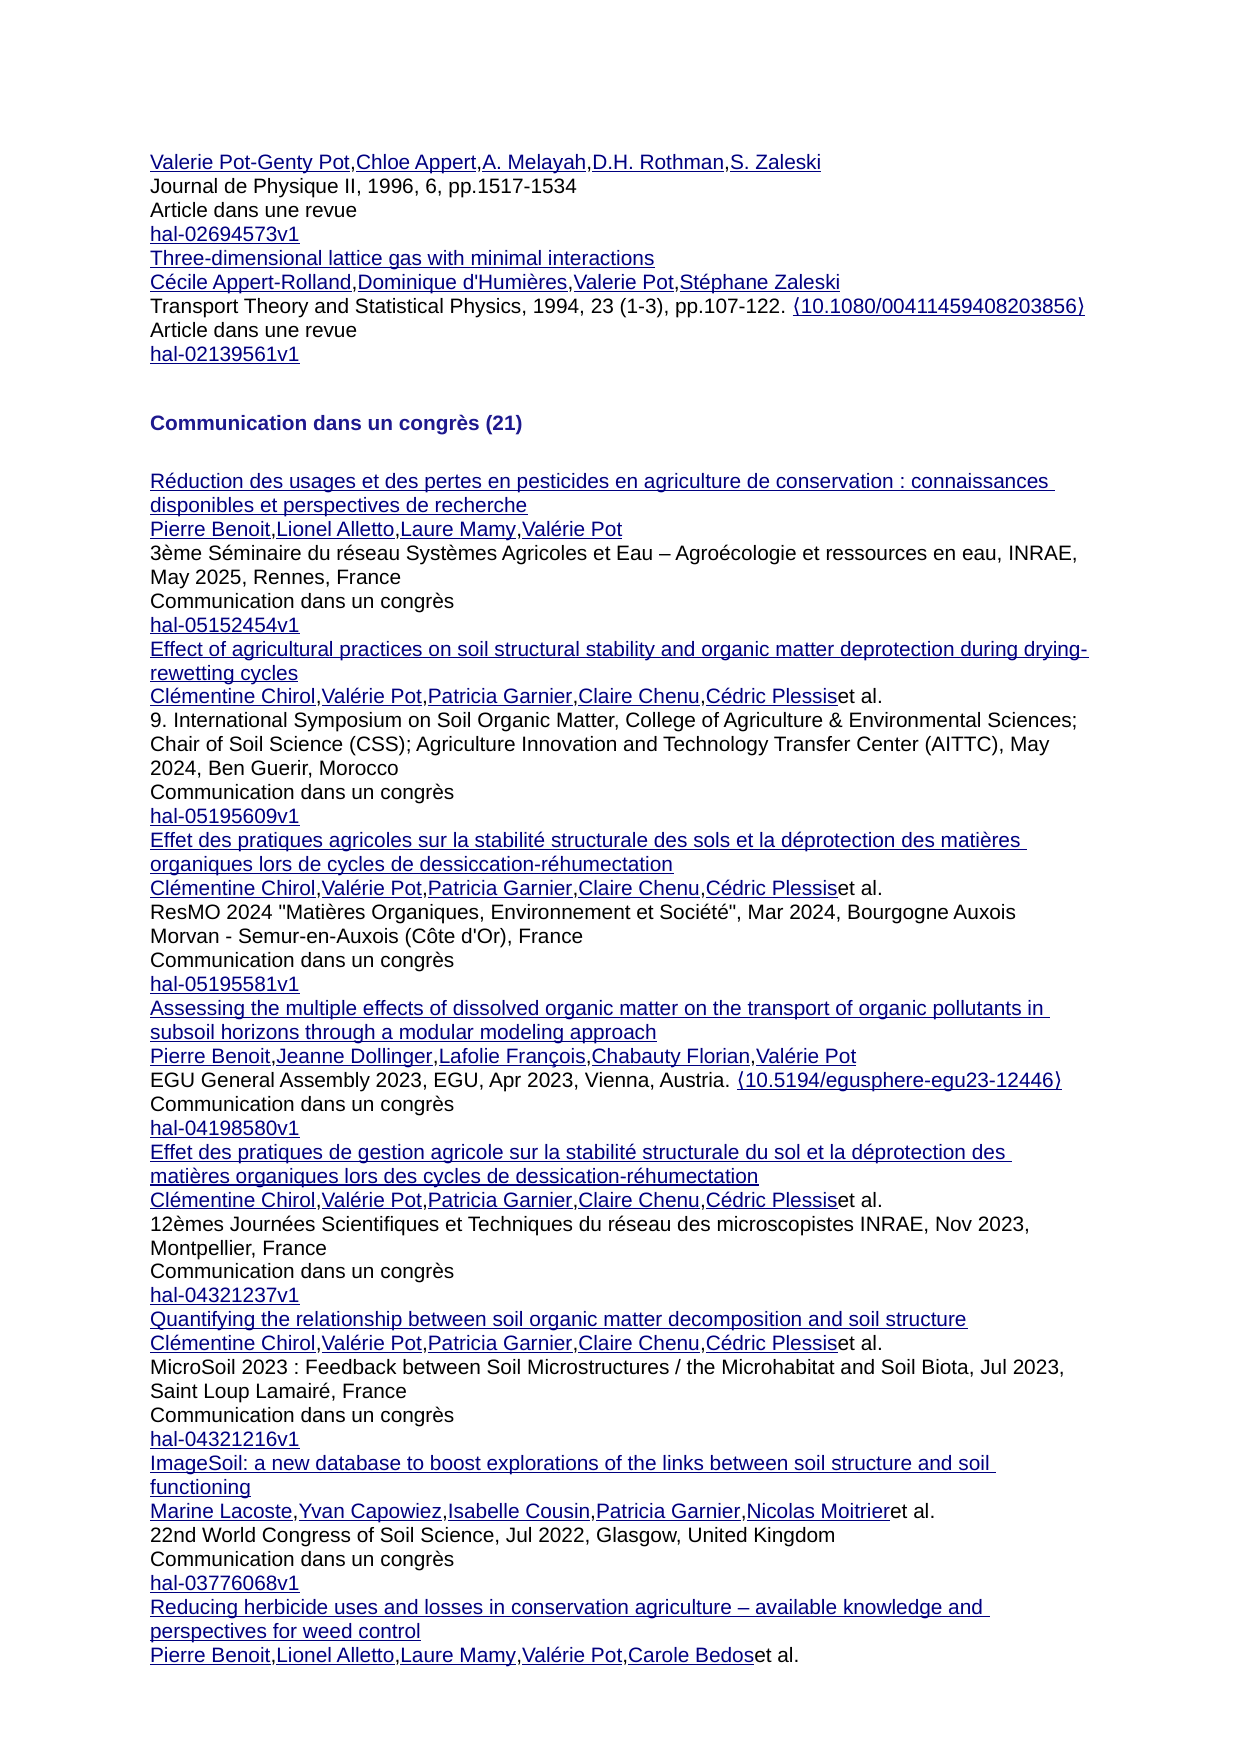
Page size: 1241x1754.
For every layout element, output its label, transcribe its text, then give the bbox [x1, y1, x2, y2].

table_cell Three-dimensional lattice gas with minimal interactions Cécile Appert-Rolland,Dominique d'Humières,Valerie Pot,Stéphane Zaleski Transport Theory and Statistical Physics, 1994, 23 (1-3), pp.107-122. ⟨10.1080/00411459408203856⟩ Article dans une revue hal-02139561v1 [150, 246, 1090, 366]
subtitle Communication dans un congrès (21) [150, 410, 1090, 434]
table_header Réduction des usages et des pertes en pesticides en agriculture de conservation : connaissances disponibles et perspectives de recherche Pierre Benoit,Lionel Alletto,Laure Mamy,Valérie Pot 3ème Séminaire du réseau Systèmes Agricoles et Eau – Agroécologie et ressources en eau, INRAE, May 2025, Rennes, France Communication dans un congrès hal-05152454v1 [150, 469, 1090, 636]
table_cell Effet des pratiques de gestion agricole sur la stabilité structurale du sol et la déprotection des matières organiques lors des cycles de dessication-réhumectation Clémentine Chirol,Valérie Pot,Patricia Garnier,Claire Chenu,Cédric Plessiset al. 12èmes Journées Scientifiques et Techniques du réseau des microscopistes INRAE, Nov 2023, Montpellier, France Communication dans un congrès hal-04321237v1 [150, 1140, 1090, 1307]
table_cell Effect of agricultural practices on soil structural stability and organic matter deprotection during drying-rewetting cycles Clémentine Chirol,Valérie Pot,Patricia Garnier,Claire Chenu,Cédric Plessiset al. 9. International Symposium on Soil Organic Matter, College of Agriculture & Environmental Sciences; Chair of Soil Science (CSS); Agriculture Innovation and Technology Transfer Center (AITTC), May 2024, Ben Guerir, Morocco Communication dans un congrès hal-05195609v1 [150, 636, 1090, 828]
table_cell Effet des pratiques agricoles sur la stabilité structurale des sols et la déprotection des matières organiques lors de cycles de dessiccation-réhumectation Clémentine Chirol,Valérie Pot,Patricia Garnier,Claire Chenu,Cédric Plessiset al. ResMO 2024 "Matières Organiques, Environnement et Société", Mar 2024, Bourgogne Auxois Morvan - Semur-en-Auxois (Côte d'Or), France Communication dans un congrès hal-05195581v1 [150, 828, 1090, 996]
table_cell Valerie Pot-Genty Pot,Chloe Appert,A. Melayah,D.H. Rothman,S. Zaleski Journal de Physique II, 1996, 6, pp.1517-1534 Article dans une revue hal-02694573v1 [150, 150, 1090, 246]
table_cell ImageSoil: a new database to boost explorations of the links between soil structure and soil functioning Marine Lacoste,Yvan Capowiez,Isabelle Cousin,Patricia Garnier,Nicolas Moitrieret al. 22nd World Congress of Soil Science, Jul 2022, Glasgow, United Kingdom Communication dans un congrès hal-03776068v1 [150, 1451, 1090, 1595]
table_cell Assessing the multiple effects of dissolved organic matter on the transport of organic pollutants in subsoil horizons through a modular modeling approach Pierre Benoit,Jeanne Dollinger,Lafolie François,Chabauty Florian,Valérie Pot EGU General Assembly 2023, EGU, Apr 2023, Vienna, Austria. ⟨10.5194/egusphere-egu23-12446⟩ Communication dans un congrès hal-04198580v1 [150, 996, 1090, 1139]
table_cell Quantifying the relationship between soil organic matter decomposition and soil structure Clémentine Chirol,Valérie Pot,Patricia Garnier,Claire Chenu,Cédric Plessiset al. MicroSoil 2023 : Feedback between Soil Microstructures / the Microhabitat and Soil Biota, Jul 2023, Saint Loup Lamairé, France Communication dans un congrès hal-04321216v1 [150, 1307, 1090, 1451]
table_cell Reducing herbicide uses and losses in conservation agriculture – available knowledge and perspectives for weed control Pierre Benoit,Lionel Alletto,Laure Mamy,Valérie Pot,Carole Bedoset al. [150, 1595, 1090, 1667]
